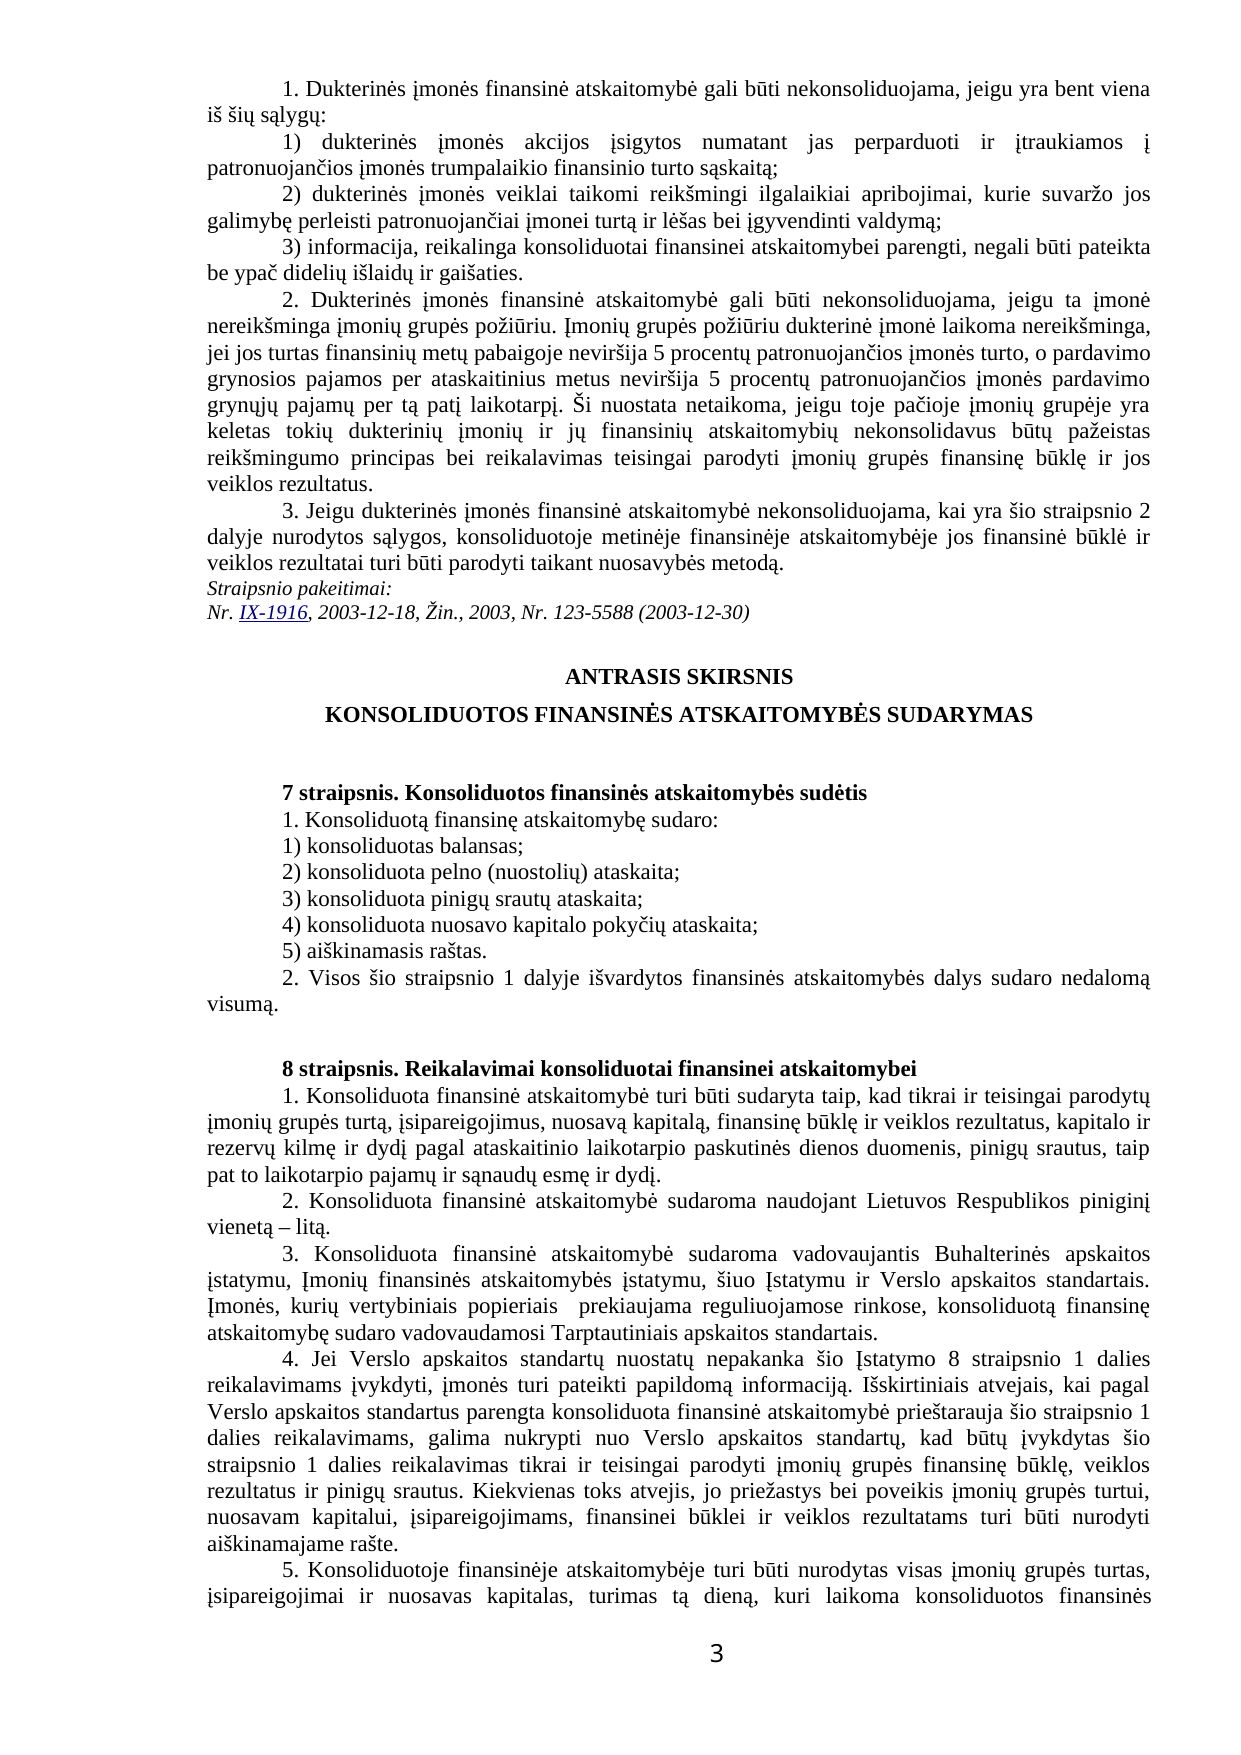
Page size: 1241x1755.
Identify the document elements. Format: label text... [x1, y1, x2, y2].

text 3. Konsoliduota finansinė atskaitomybė sudaroma vadovaujantis Buhalterinės apskaitos įstatymu, Įmonių finansinės atskaitomybės įstatymu, šiuo Įstatymu ir Verslo apskaitos standartais. Įmonės, kurių vertybiniais popieriais prekiaujama reguliuojamose rinkose, konsoliduotą finansinę atskaitomybę sudaro vadovaudamosi Tarptautiniais apskaitos standartais. [207, 1240, 1152, 1345]
text Nr. IX-1916, 2003-12-18, Žin., 2003, Nr. 123-5588 (2003-12-30) [207, 600, 1152, 624]
text 4) konsoliduota nuosavo kapitalo pokyčių ataskaita; [207, 911, 1152, 937]
text 2. Konsoliduota finansinė atskaitomybė sudaroma naudojant Lietuvos Respublikos piniginį vienetą – litą. [207, 1187, 1152, 1240]
text 3. Jeigu dukterinės įmonės finansinė atskaitomybė nekonsoliduojama, kai yra šio straipsnio 2 dalyje nurodytos sąlygos, konsoliduotoje metinėje finansinėje atskaitomybėje jos finansinė būklė ir veiklos rezultatai turi būti parodyti taikant nuosavybės metodą. [207, 497, 1152, 576]
text KONSOLIDUOTOS FINANSINĖS ATSKAITOMYBĖS SUDARYMAS [207, 702, 1152, 728]
text 5) aiškinamasis raštas. [207, 937, 1152, 964]
text 2. Visos šio straipsnio 1 dalyje išvardytos finansinės atskaitomybės dalys sudaro nedalomą visumą. [207, 964, 1152, 1016]
text 4. Jei Verslo apskaitos standartų nuostatų nepakanka šio Įstatymo 8 straipsnio 1 dalies reikalavimams įvykdyti, įmonės turi pateikti papildomą informaciją. Išskirtiniais atvejais, kai pagal Verslo apskaitos standartus parengta konsoliduota finansinė atskaitomybė prieštarauja šio straipsnio 1 dalies reikalavimams, galima nukrypti nuo Verslo apskaitos standartų, kad būtų įvykdytas šio straipsnio 1 dalies reikalavimas tikrai ir teisingai parodyti įmonių grupės finansinę būklę, veiklos rezultatus ir pinigų srautus. Kiekvienas toks atvejis, jo priežastys bei poveikis įmonių grupės turtui, nuosavam kapitalui, įsipareigojimams, finansinei būklei ir veiklos rezultatams turi būti nurodyti aiškinamajame rašte. [207, 1345, 1152, 1556]
text 1. Konsoliduotą finansinę atskaitomybę sudaro: [207, 806, 1152, 832]
text 8 straipsnis. Reikalavimai konsoliduotai finansinei atskaitomybei [207, 1055, 1152, 1082]
text 2. Dukterinės įmonės finansinė atskaitomybė gali būti nekonsoliduojama, jeigu ta įmonė nereikšminga įmonių grupės požiūriu. Įmonių grupės požiūriu dukterinė įmonė laikoma nereikšminga, jei jos turtas finansinių metų pabaigoje neviršija 5 procentų patronuojančios įmonės turto, o pardavimo grynosios pajamos per ataskaitinius metus neviršija 5 procentų patronuojančios įmonės pardavimo grynųjų pajamų per tą patį laikotarpį. Ši nuostata netaikoma, jeigu toje pačioje įmonių grupėje yra keletas tokių dukterinių įmonių ir jų finansinių atskaitomybių nekonsolidavus būtų pažeistas reikšmingumo principas bei reikalavimas teisingai parodyti įmonių grupės finansinę būklę ir jos veiklos rezultatus. [207, 286, 1152, 497]
text 2) dukterinės įmonės veiklai taikomi reikšmingi ilgalaikiai apribojimai, kurie suvaržo jos galimybę perleisti patronuojančiai įmonei turtą ir lėšas bei įgyvendinti valdymą; [207, 180, 1152, 233]
text 5. Konsoliduotoje finansinėje atskaitomybėje turi būti nurodytas visas įmonių grupės turtas, įsipareigojimai ir nuosavas kapitalas, turimas tą dieną, kuri laikoma konsoliduotos finansinės [207, 1556, 1152, 1609]
text 3) informacija, reikalinga konsoliduotai finansinei atskaitomybei parengti, negali būti pateikta be ypač didelių išlaidų ir gaišaties. [207, 233, 1152, 286]
text 7 straipsnis. Konsoliduotos finansinės atskaitomybės sudėtis [207, 779, 1152, 806]
text ANTRASIS SKIRSNIS [207, 663, 1152, 689]
text 3) konsoliduota pinigų srautų ataskaita; [207, 885, 1152, 911]
text 2) konsoliduota pelno (nuostolių) ataskaita; [207, 858, 1152, 885]
text 1. Konsoliduota finansinė atskaitomybė turi būti sudaryta taip, kad tikrai ir teisingai parodytų įmonių grupės turtą, įsipareigojimus, nuosavą kapitalą, finansinę būklę ir veiklos rezultatus, kapitalo ir rezervų kilmę ir dydį pagal ataskaitinio laikotarpio paskutinės dienos duomenis, pinigų srautus, taip pat to laikotarpio pajamų ir sąnaudų esmę ir dydį. [207, 1082, 1152, 1187]
text Straipsnio pakeitimai: [207, 576, 1152, 600]
text 1) dukterinės įmonės akcijos įsigytos numatant jas perparduoti ir įtraukiamos į patronuojančios įmonės trumpalaikio finansinio turto sąskaitą; [207, 128, 1152, 180]
text 1. Dukterinės įmonės finansinė atskaitomybė gali būti nekonsoliduojama, jeigu yra bent viena iš šių sąlygų: [207, 75, 1152, 128]
text 1) konsoliduotas balansas; [207, 832, 1152, 858]
